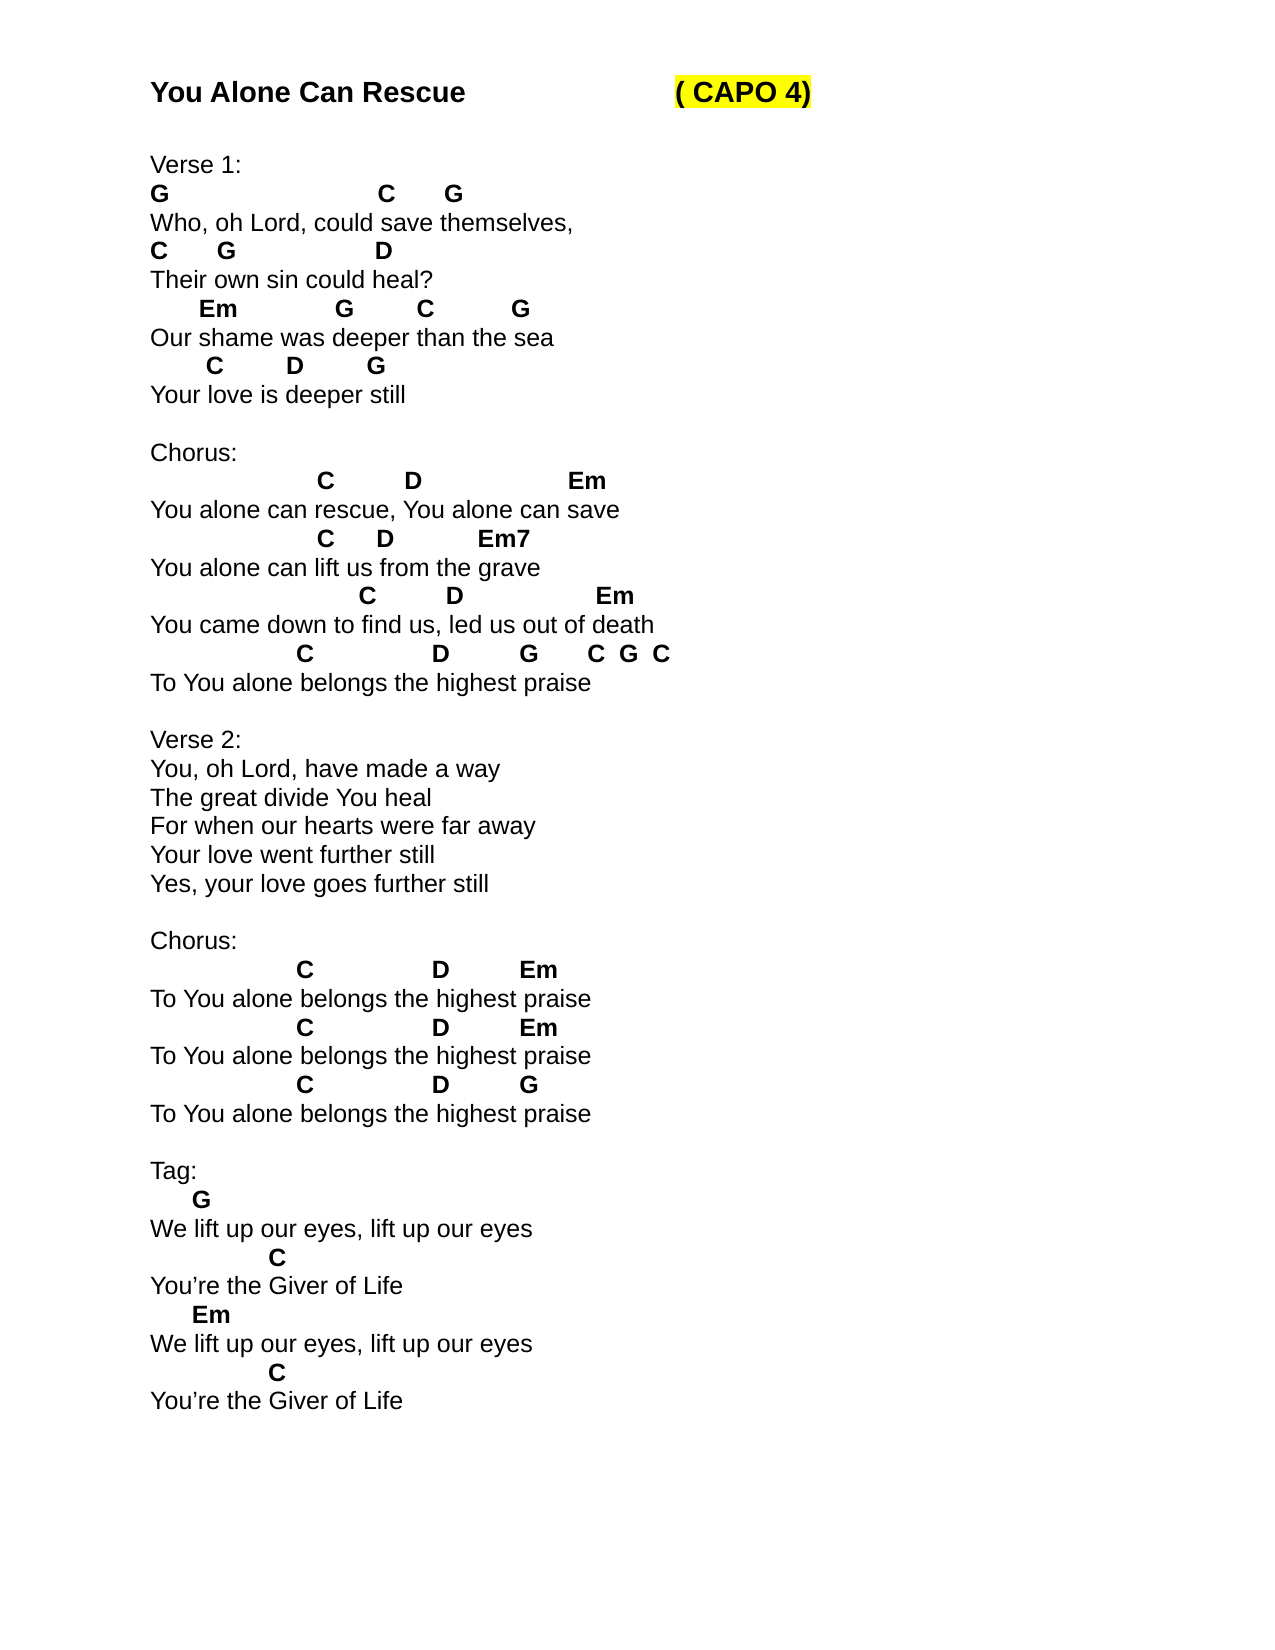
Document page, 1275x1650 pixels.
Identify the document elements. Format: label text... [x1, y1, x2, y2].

text Yes, your love goes further still [150, 869, 1125, 897]
text For when our hearts were far away [150, 811, 1125, 840]
text You alone can rescue, You alone can save [150, 495, 1125, 524]
text To You alone belongs the highest praise [150, 1041, 1125, 1070]
text The great divide You heal [150, 782, 1125, 811]
text Em [150, 1300, 1125, 1329]
text Chorus: [150, 437, 1125, 466]
text C D Em7 [150, 524, 1125, 552]
text C D Em [150, 1012, 1125, 1041]
text You’re the Giver of Life [150, 1271, 1125, 1300]
text Chorus: [150, 926, 1125, 955]
text C D Em [150, 466, 1125, 495]
text Tag: [150, 1156, 1125, 1185]
text C D G C G C [150, 639, 1125, 667]
text You’re the Giver of Life [150, 1386, 1125, 1415]
text G [150, 1185, 1125, 1214]
text You, oh Lord, have made a way [150, 754, 1125, 782]
text Who, oh Lord, could save themselves, [150, 207, 1125, 236]
text C [150, 1242, 1125, 1271]
text You alone can lift us from the grave [150, 552, 1125, 581]
text We lift up our eyes, lift up our eyes [150, 1214, 1125, 1242]
text We lift up our eyes, lift up our eyes [150, 1329, 1125, 1357]
text C D G [150, 351, 1125, 380]
text To You alone belongs the highest praise [150, 667, 1125, 696]
text Your love went further still [150, 840, 1125, 869]
text G C G [150, 179, 1125, 207]
text Our shame was deeper than the sea [150, 322, 1125, 351]
text To You alone belongs the highest praise [150, 984, 1125, 1012]
text Em G C G [150, 294, 1125, 322]
text C D Em [150, 581, 1125, 610]
text Verse 2: [150, 725, 1125, 754]
text C D G [150, 1070, 1125, 1099]
text Verse 1: [150, 150, 1125, 179]
text Their own sin could heal? [150, 265, 1125, 294]
text To You alone belongs the highest praise [150, 1099, 1125, 1127]
text C G D [150, 236, 1125, 265]
text You came down to find us, led us out of death [150, 610, 1125, 639]
text Your love is deeper still [150, 380, 1125, 409]
text C D Em [150, 955, 1125, 984]
text C [150, 1357, 1125, 1386]
